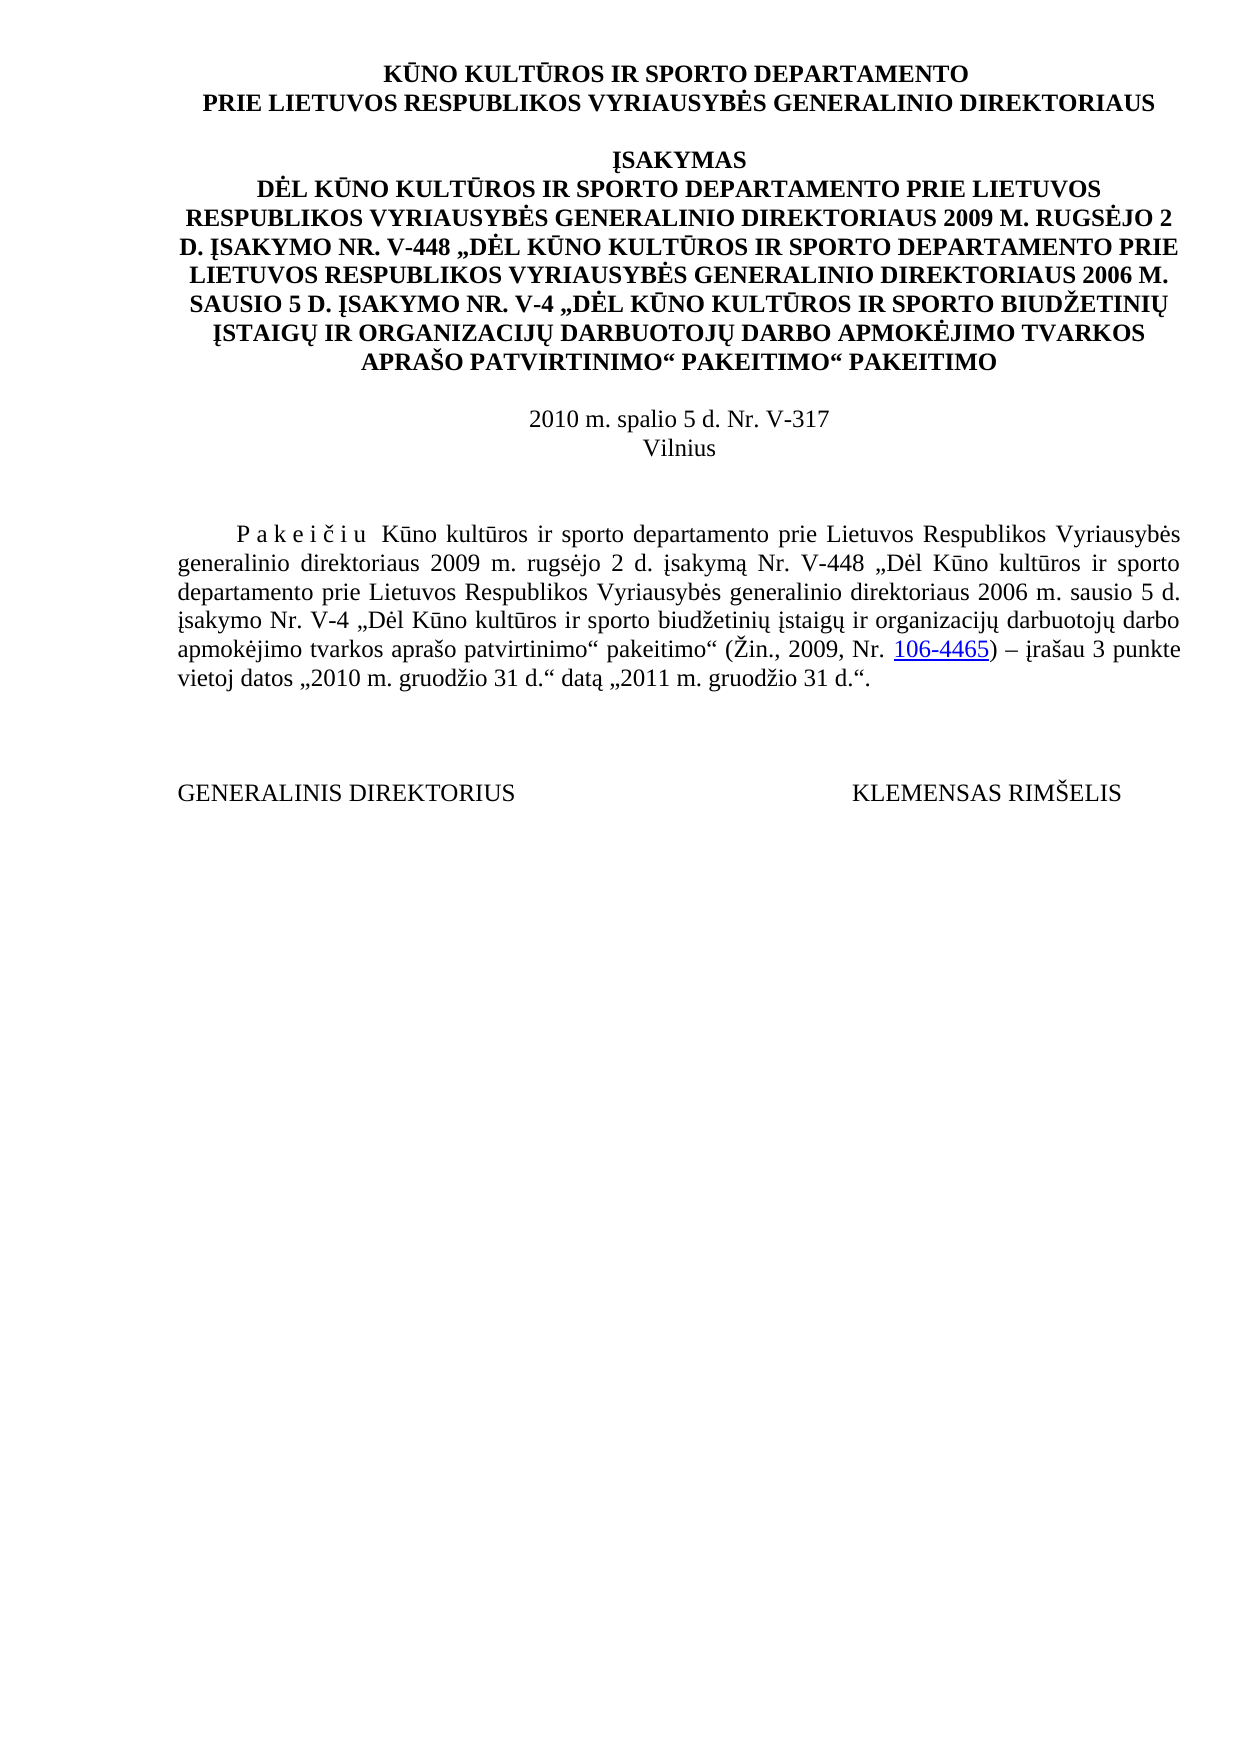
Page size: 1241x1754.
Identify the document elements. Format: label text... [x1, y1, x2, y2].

text 2010 m. spalio 5 d. Nr. V-317 [177, 404, 1181, 433]
text Vilnius [177, 433, 1181, 462]
text KŪNO KULTŪROS IR SPORTO DEPARTAMENTO [177, 59, 1181, 88]
text ĮSAKYMAS [177, 145, 1181, 174]
text DĖL KŪNO KULTŪROS IR SPORTO DEPARTAMENTO PRIE LIETUVOS RESPUBLIKOS VYRIAUSYBĖS GENERALINIO DIREKTORIAUS 2009 M. RUGSĖJO 2 D. ĮSAKYMO Nr. V-448 „DĖL KŪNO KULTŪROS IR SPORTO DEPARTAMENTO PRIE LIETUVOS RESPUBLIKOS VYRIAUSYBĖS GENERALINIO DIREKTORIAUS 2006 M. SAUSIO 5 D. ĮSAKYMO Nr. V-4 „DĖL KŪNO KULTŪROS IR SPORTO BIUDŽETINIŲ ĮSTAIGŲ IR ORGANIZACIJŲ DARBUOTOJŲ DARBO APMOKĖJIMO TVARKOS APRAŠO PATVIRTINIMO“ PAKEITIMO“ PAKEITIMO [177, 174, 1181, 375]
text Generalinis direktorius Klemensas Rimšelis [177, 778, 1181, 807]
text Pakeičiu Kūno kultūros ir sporto departamento prie Lietuvos Respublikos Vyriausybės generalinio direktoriaus 2009 m. rugsėjo 2 d. įsakymą Nr. V-448 „Dėl Kūno kultūros ir sporto departamento prie Lietuvos Respublikos Vyriausybės generalinio direktoriaus 2006 m. sausio 5 d. įsakymo Nr. V-4 „Dėl Kūno kultūros ir sporto biudžetinių įstaigų ir organizacijų darbuotojų darbo apmokėjimo tvarkos aprašo patvirtinimo“ pakeitimo“ (Žin., 2009, Nr. 106-4465) – įrašau 3 punkte vietoj datos „2010 m. gruodžio 31 d.“ datą „2011 m. gruodžio 31 d.“. [177, 519, 1181, 692]
text PRIE LIETUVOS RESPUBLIKOS VYRIAUSYBĖS GENERALINIO DIREKTORIAUS [177, 88, 1181, 117]
